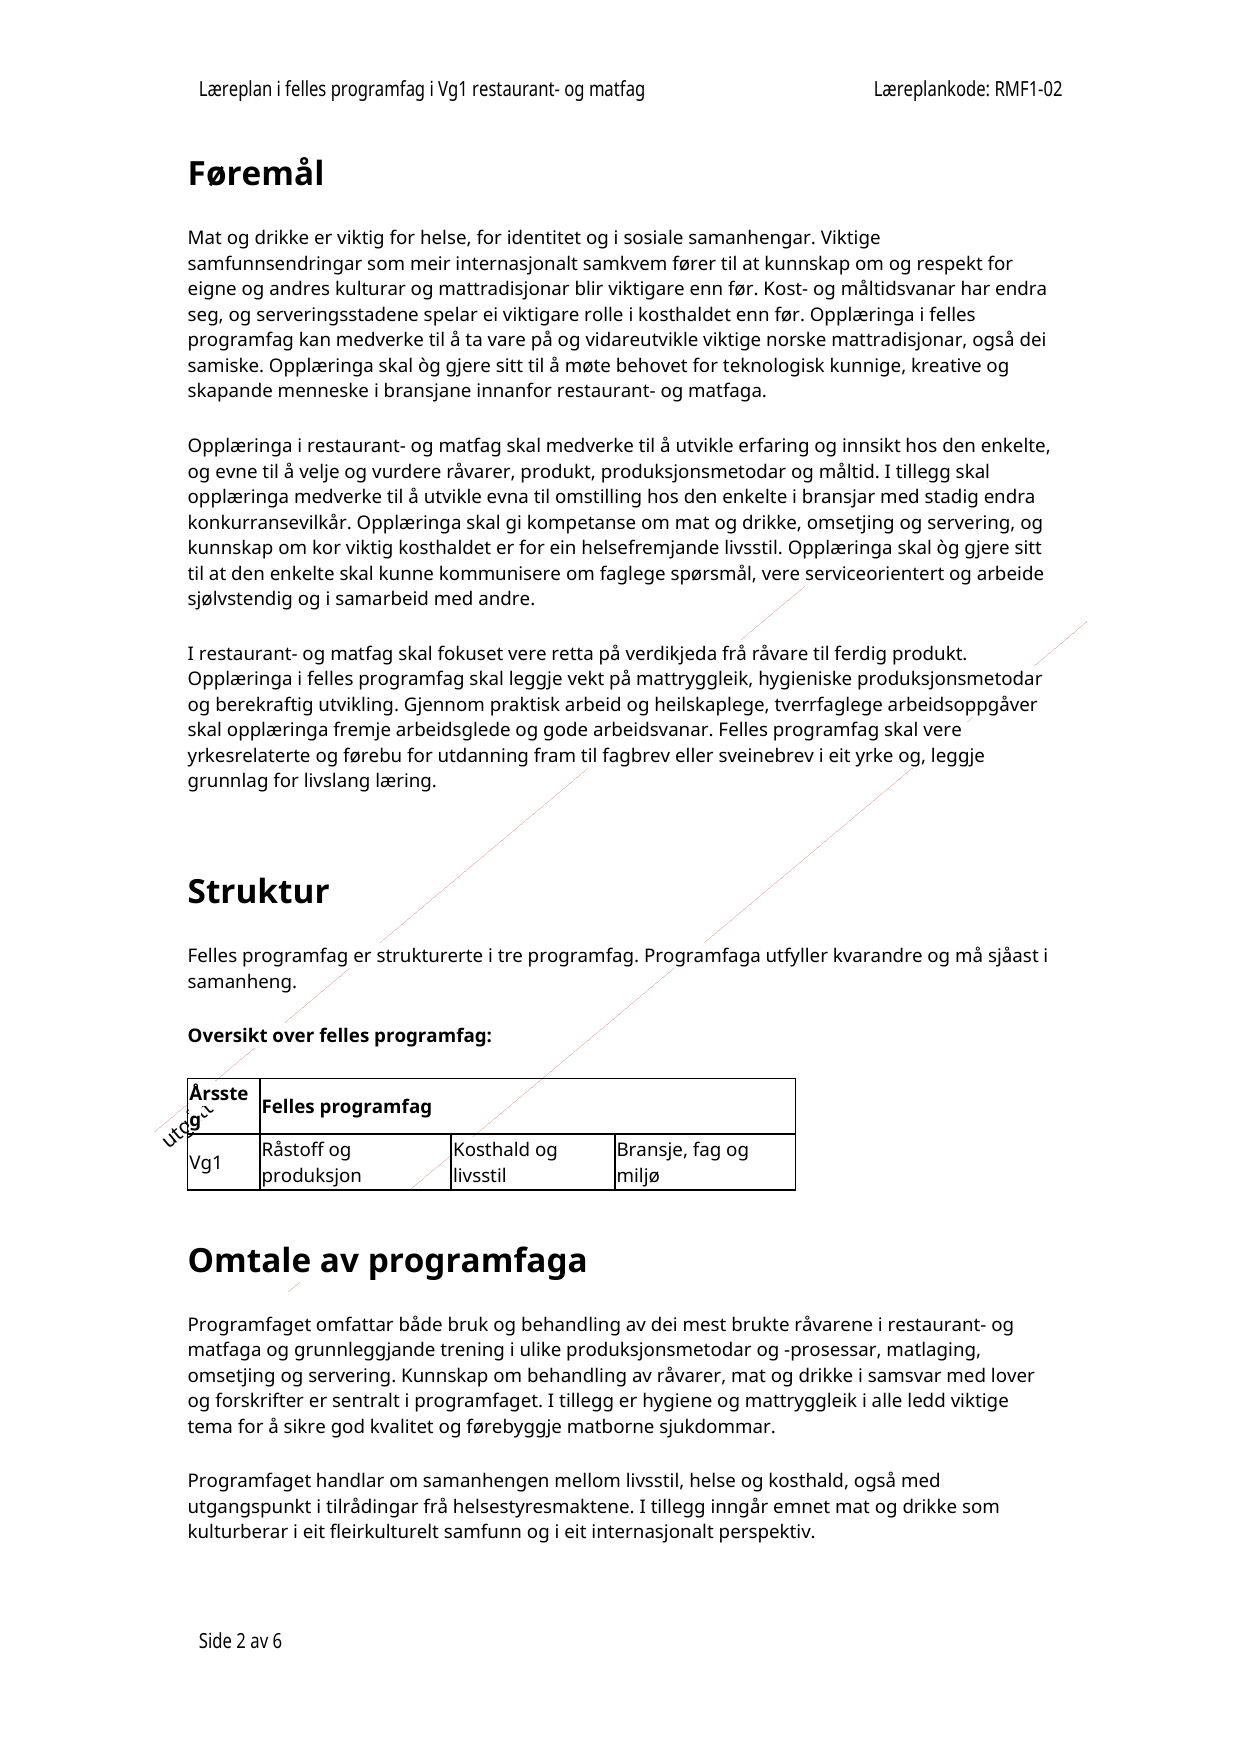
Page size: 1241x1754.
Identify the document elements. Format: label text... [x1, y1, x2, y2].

subtitle [417, 822, 846, 913]
subtitle Struktur [187, 822, 522, 913]
table_header Felles programfag [479, 1079, 795, 1133]
text Felles programfag er strukturerte i tre programfag. Programfaga utfyller kvarandre og må sjåast i samanheng. [646, 942, 1053, 993]
text I restaurant- og matfag skal fokuset vere retta på verdikjeda frå råvare til ferdig produkt. Opplæringa i felles programfag skal leggje vekt på mattryggleik, hygieniske produksjonsmetodar og berekraftig utvikling. Gjennom praktisk arbeid og heilskaplege, tverrfaglege arbeidsoppgåver skal opplæringa fremje arbeidsglede og gode arbeidsvanar. Felles programfag skal vere yrkesrelaterte og førebu for utdanning fram til fagbrev eller sveinebrev i eit yrke og, leggje grunnlag for livslang læring. [884, 651, 1053, 793]
subtitle Føremål [333, 150, 1053, 195]
text Mat og drikke er viktig for helse, for identitet og i sosiale samanhengar. Viktige samfunnsendringar som meir internasjonalt samkvem fører til at kunnskap om og respekt for eigne og andres kulturar og mattradisjonar blir viktigare enn før. Kost- og måltidsvanar har endra seg, og serveringsstadene spelar ei viktigare rolle i kosthaldet enn før. Opplæringa i felles programfag kan medverke til å ta vare på og vidareutvikle viktige norske mattradisjonar, også dei samiske. Opplæringa skal òg gjere sitt til å møte behovet for teknologisk kunnige, kreative og skapande menneske i bransjane innanfor restaurant- og matfaga. [187, 224, 1053, 403]
text Felles programfag er strukturerte i tre programfag. Programfaga utfyller kvarandre og må sjåast i samanheng. [321, 968, 672, 993]
text Programfaget omfattar både bruk og behandling av dei mest brukte råvarene i restaurant- og matfaga og grunnleggjande trening i ulike produksjonsmetodar og -prosessar, matlaging, omsetjing og servering. Kunnskap om behandling av råvarer, mat og drikke i samsvar med lover og forskrifter er sentralt i programfaget. I tillegg er hygiene og mattryggleik i alle ledd viktige tema for å sikre god kvalitet og førebyggje matborne sjukdommar. [776, 1311, 1053, 1439]
text Oversikt over felles programfag: [580, 1023, 1053, 1048]
table_header Felles programfag [261, 1119, 492, 1133]
text Opplæringa i restaurant- og matfag skal medverke til å utvikle erfaring og innsikt hos den enkelte, og evne til å velje og vurdere råvarer, produkt, produksjonsmetodar og måltid. I tillegg skal opplæringa medverke til å utvikle evna til omstilling hos den enkelte i bransjar med stadig endra konkurransevilkår. Opplæringa skal gi kompetanse om mat og drikke, omsetjing og servering, og kunnskap om kor viktig kosthaldet er for ein helsefremjande livsstil. Opplæringa skal òg gjere sitt til at den enkelte skal kunne kommunisere om faglege spørsmål, vere serviceorientert og arbeide sjølvstendig og i samarbeid med andre. [187, 432, 1053, 611]
table_cell Vg1 [188, 1135, 259, 1189]
subtitle [741, 822, 1053, 913]
subtitle Omtale av programfaga [597, 1191, 1053, 1282]
text Programfaget handlar om samanhengen mellom livsstil, helse og kosthald, også med utgangspunkt i tilrådingar frå helsestyresmaktene. I tillegg inngår emnet mat og drikke som kulturberar i eit fleirkulturelt samfunn og i eit internasjonalt perspektiv. [816, 1468, 1053, 1544]
table_header Felles programfag [261, 1079, 540, 1093]
text Oversikt over felles programfag: [492, 1023, 607, 1048]
